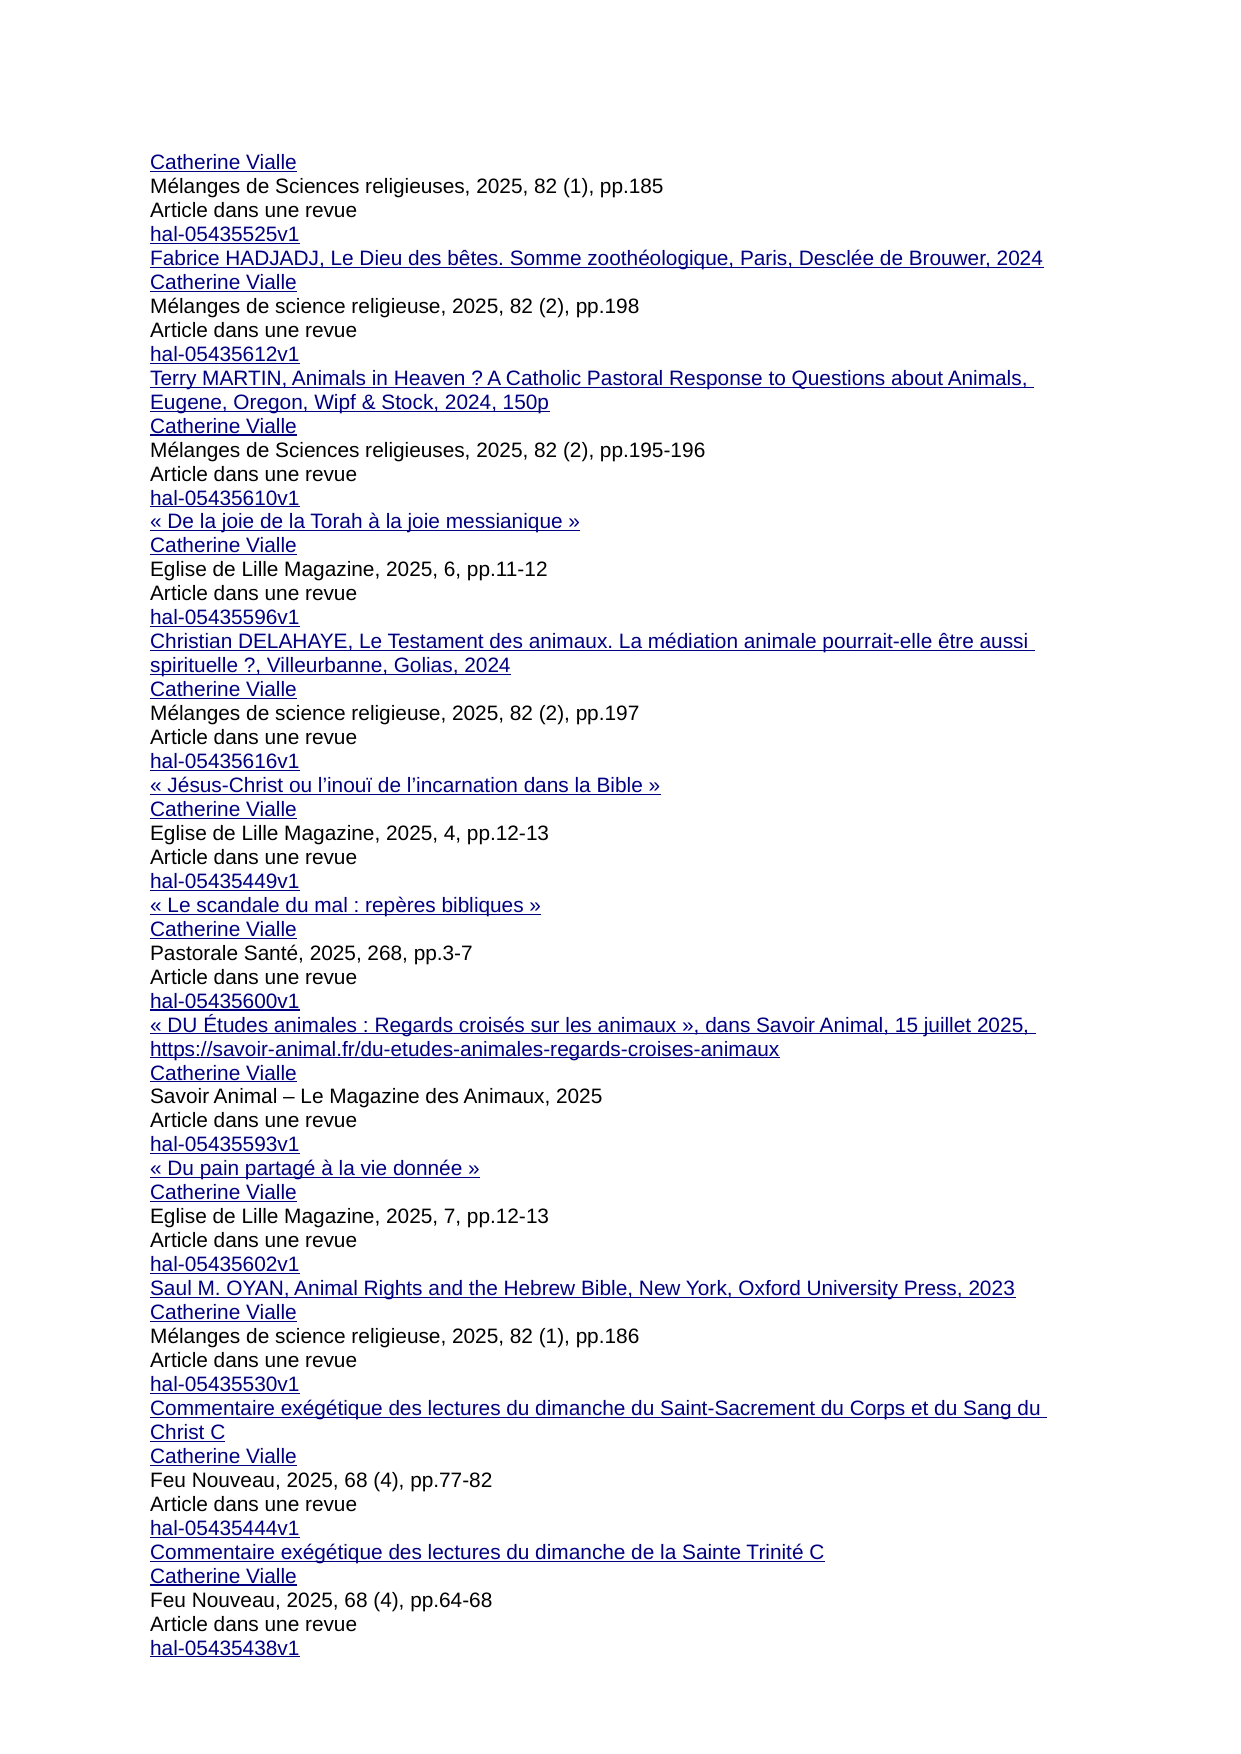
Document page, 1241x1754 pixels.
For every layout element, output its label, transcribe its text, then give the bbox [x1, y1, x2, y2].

table_cell Terry MARTIN, Animals in Heaven ? A Catholic Pastoral Response to Questions about Animals, Eugene, Oregon, Wipf & Stock, 2024, 150p Catherine Vialle Mélanges de Sciences religieuses, 2025, 82 (2), pp.195-196 Article dans une revue hal-05435610v1 [150, 366, 1090, 509]
table_cell Saul M. OYAN, Animal Rights and the Hebrew Bible, New York, Oxford University Press, 2023 Catherine Vialle Mélanges de science religieuse, 2025, 82 (1), pp.186 Article dans une revue hal-05435530v1 [150, 1276, 1090, 1396]
table_cell « Du pain partagé à la vie donnée » Catherine Vialle Eglise de Lille Magazine, 2025, 7, pp.12-13 Article dans une revue hal-05435602v1 [150, 1156, 1090, 1276]
table_cell « Le scandale du mal : repères bibliques » Catherine Vialle Pastorale Santé, 2025, 268, pp.3-7 Article dans une revue hal-05435600v1 [150, 893, 1090, 1012]
table_cell « Jésus-Christ ou l’inouï de l’incarnation dans la Bible » Catherine Vialle Eglise de Lille Magazine, 2025, 4, pp.12-13 Article dans une revue hal-05435449v1 [150, 773, 1090, 893]
table_cell « DU Études animales : Regards croisés sur les animaux », dans Savoir Animal, 15 juillet 2025, https://savoir-animal.fr/du-etudes-animales-regards-croises-animaux Catherine Vialle Savoir Animal – Le Magazine des Animaux, 2025 Article dans une revue hal-05435593v1 [150, 1013, 1090, 1156]
table_cell Catherine Vialle Mélanges de Sciences religieuses, 2025, 82 (1), pp.185 Article dans une revue hal-05435525v1 [150, 150, 1090, 246]
table_cell Commentaire exégétique des lectures du dimanche de la Sainte Trinité C Catherine Vialle Feu Nouveau, 2025, 68 (4), pp.64-68 Article dans une revue hal-05435438v1 [150, 1540, 1090, 1659]
table_cell Christian DELAHAYE, Le Testament des animaux. La médiation animale pourrait-elle être aussi spirituelle ?, Villeurbanne, Golias, 2024 Catherine Vialle Mélanges de science religieuse, 2025, 82 (2), pp.197 Article dans une revue hal-05435616v1 [150, 629, 1090, 773]
table_cell Commentaire exégétique des lectures du dimanche du Saint-Sacrement du Corps et du Sang du Christ C Catherine Vialle Feu Nouveau, 2025, 68 (4), pp.77-82 Article dans une revue hal-05435444v1 [150, 1396, 1090, 1539]
table_cell Fabrice HADJADJ, Le Dieu des bêtes. Somme zoothéologique, Paris, Desclée de Brouwer, 2024 Catherine Vialle Mélanges de science religieuse, 2025, 82 (2), pp.198 Article dans une revue hal-05435612v1 [150, 246, 1090, 366]
table_cell « De la joie de la Torah à la joie messianique » Catherine Vialle Eglise de Lille Magazine, 2025, 6, pp.11-12 Article dans une revue hal-05435596v1 [150, 509, 1090, 629]
